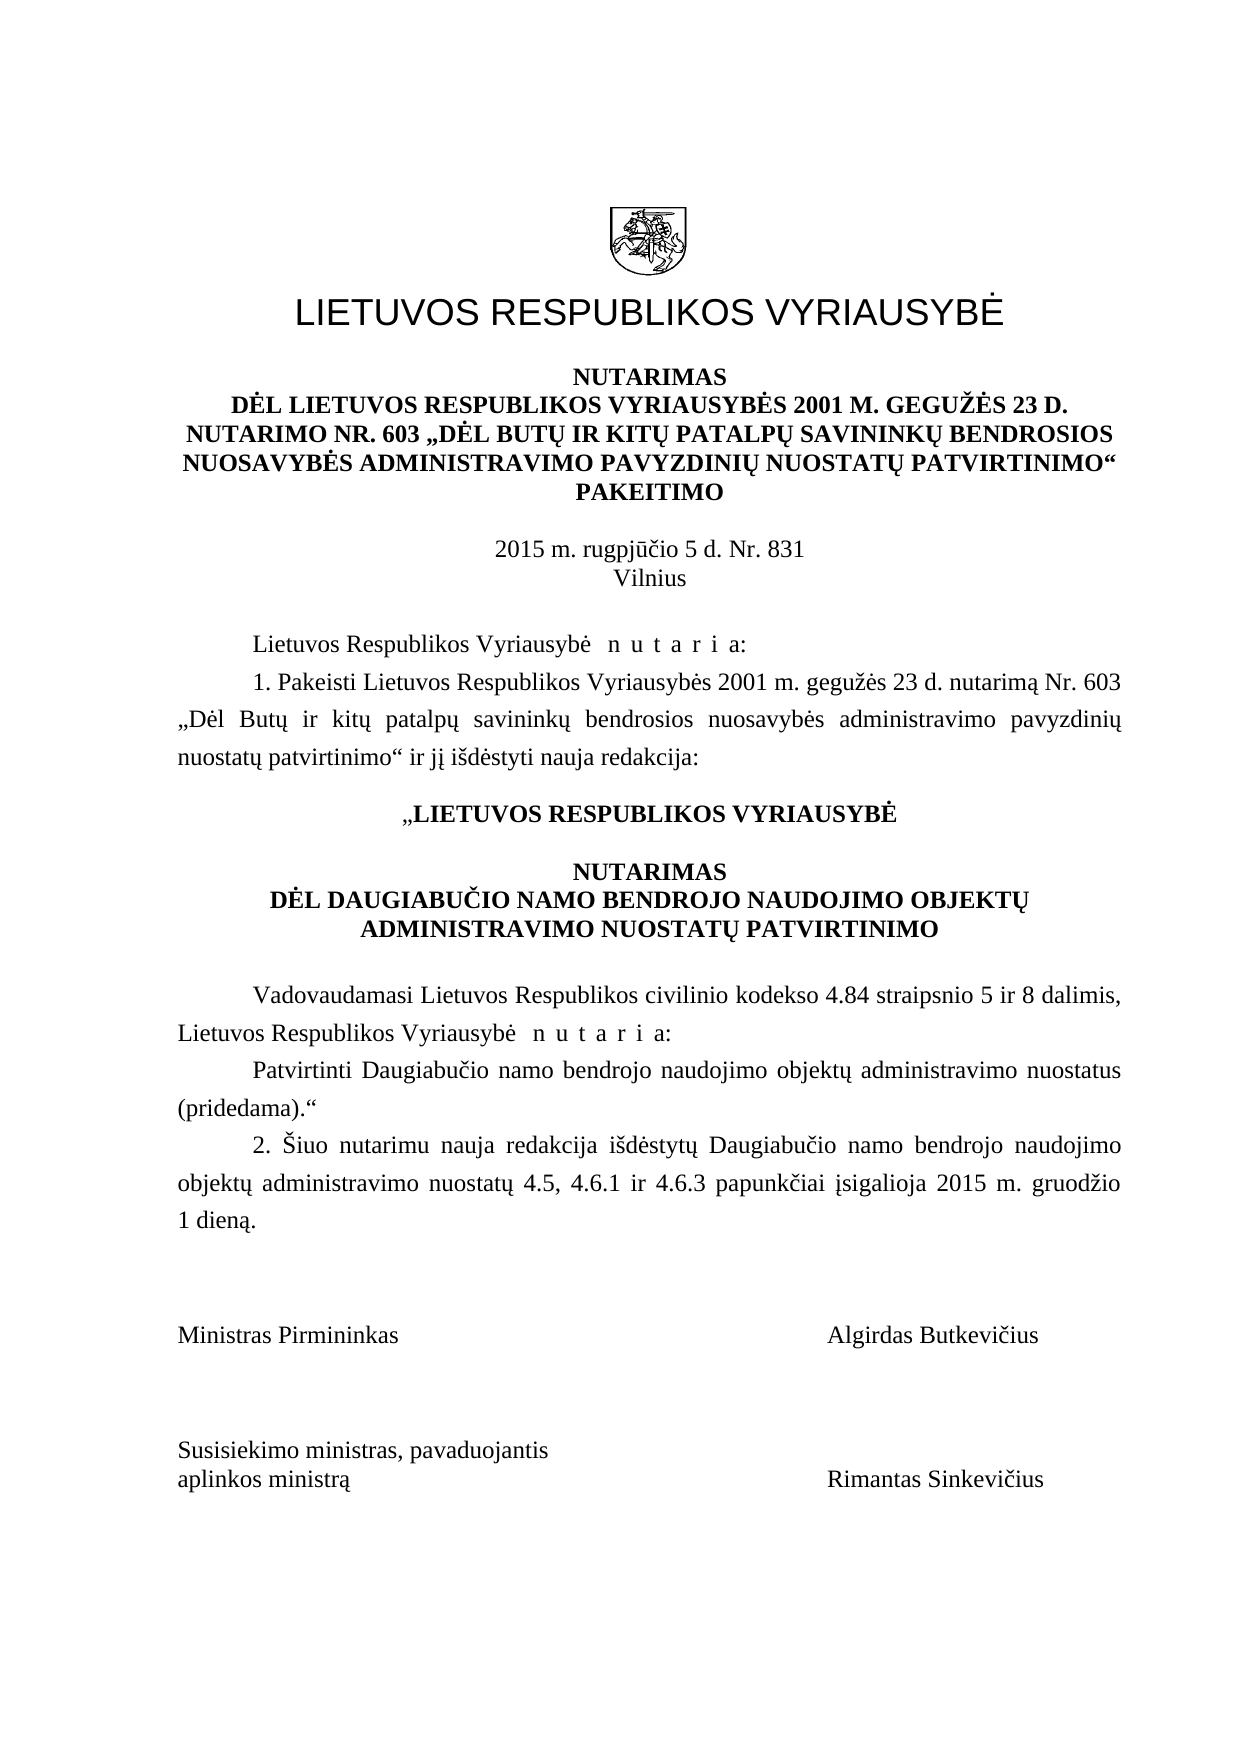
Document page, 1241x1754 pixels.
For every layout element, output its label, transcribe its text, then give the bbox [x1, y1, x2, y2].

text Ministras Pirmininkas Algirdas Butkevičius [177, 1320, 1122, 1349]
text DĖL DAUGIABUČIO NAMO BENDROJO NAUDOJIMO OBJEKTŲ ADMINISTRAVIMO NUOSTATŲ PATVIRTINIMO [177, 885, 1122, 943]
text Susisiekimo ministras, pavaduojantis [177, 1435, 1122, 1464]
text 2015 m. rugpjūčio 5 d. Nr. 831 Vilnius [177, 534, 1122, 592]
text Patvirtinti Daugiabučio namo bendrojo naudojimo objektų administravimo nuostatus (pridedama).“ [177, 1047, 1122, 1122]
text nutarimas [177, 362, 1122, 390]
text Vadovaudamasi Lietuvos Respublikos civilinio kodekso 4.84 straipsnio 5 ir 8 dalimis, Lietuvos Respublikos Vyriausybė nutaria: [177, 972, 1122, 1047]
text Lietuvos Respublikos Vyriausybė [177, 290, 1122, 333]
text „LIETUVOS RESPUBLIKOS VYRIAUSYBĖ [177, 799, 1122, 828]
text Lietuvos Respublikos Vyriausybė nutaria: [177, 620, 1122, 658]
text 2. Šiuo nutarimu nauja redakcija išdėstytų Daugiabučio namo bendrojo naudojimo objektų administravimo nuostatų 4.5, 4.6.1 ir 4.6.3 papunkčiai įsigalioja 2015 m. gruodžio 1 dieną. [177, 1122, 1122, 1234]
text NUTARIMAS [177, 857, 1122, 885]
text aplinkos ministrą Rimantas Sinkevičius [177, 1464, 1122, 1493]
text Dėl LIETUVOS RESPUBLIKOS VYRIAUSYBĖS 2001 M. GEGUŽĖS 23 D. NUTARIMO NR. 603 „DĖL BUTŲ IR KITŲ PATALPŲ SAVININKŲ BENDROSIOS NUOSAVYBĖS ADMINISTRAVIMO PAVYZDINIŲ NUOSTATŲ PATVIRTINIMO“ PAKEITIMO [177, 390, 1122, 505]
text 1. Pakeisti Lietuvos Respublikos Vyriausybės 2001 m. gegužės 23 d. nutarimą Nr. 603 „Dėl Butų ir kitų patalpų savininkų bendrosios nuosavybės administravimo pavyzdinių nuostatų patvirtinimo“ ir jį išdėstyti nauja redakcija: [177, 658, 1122, 770]
